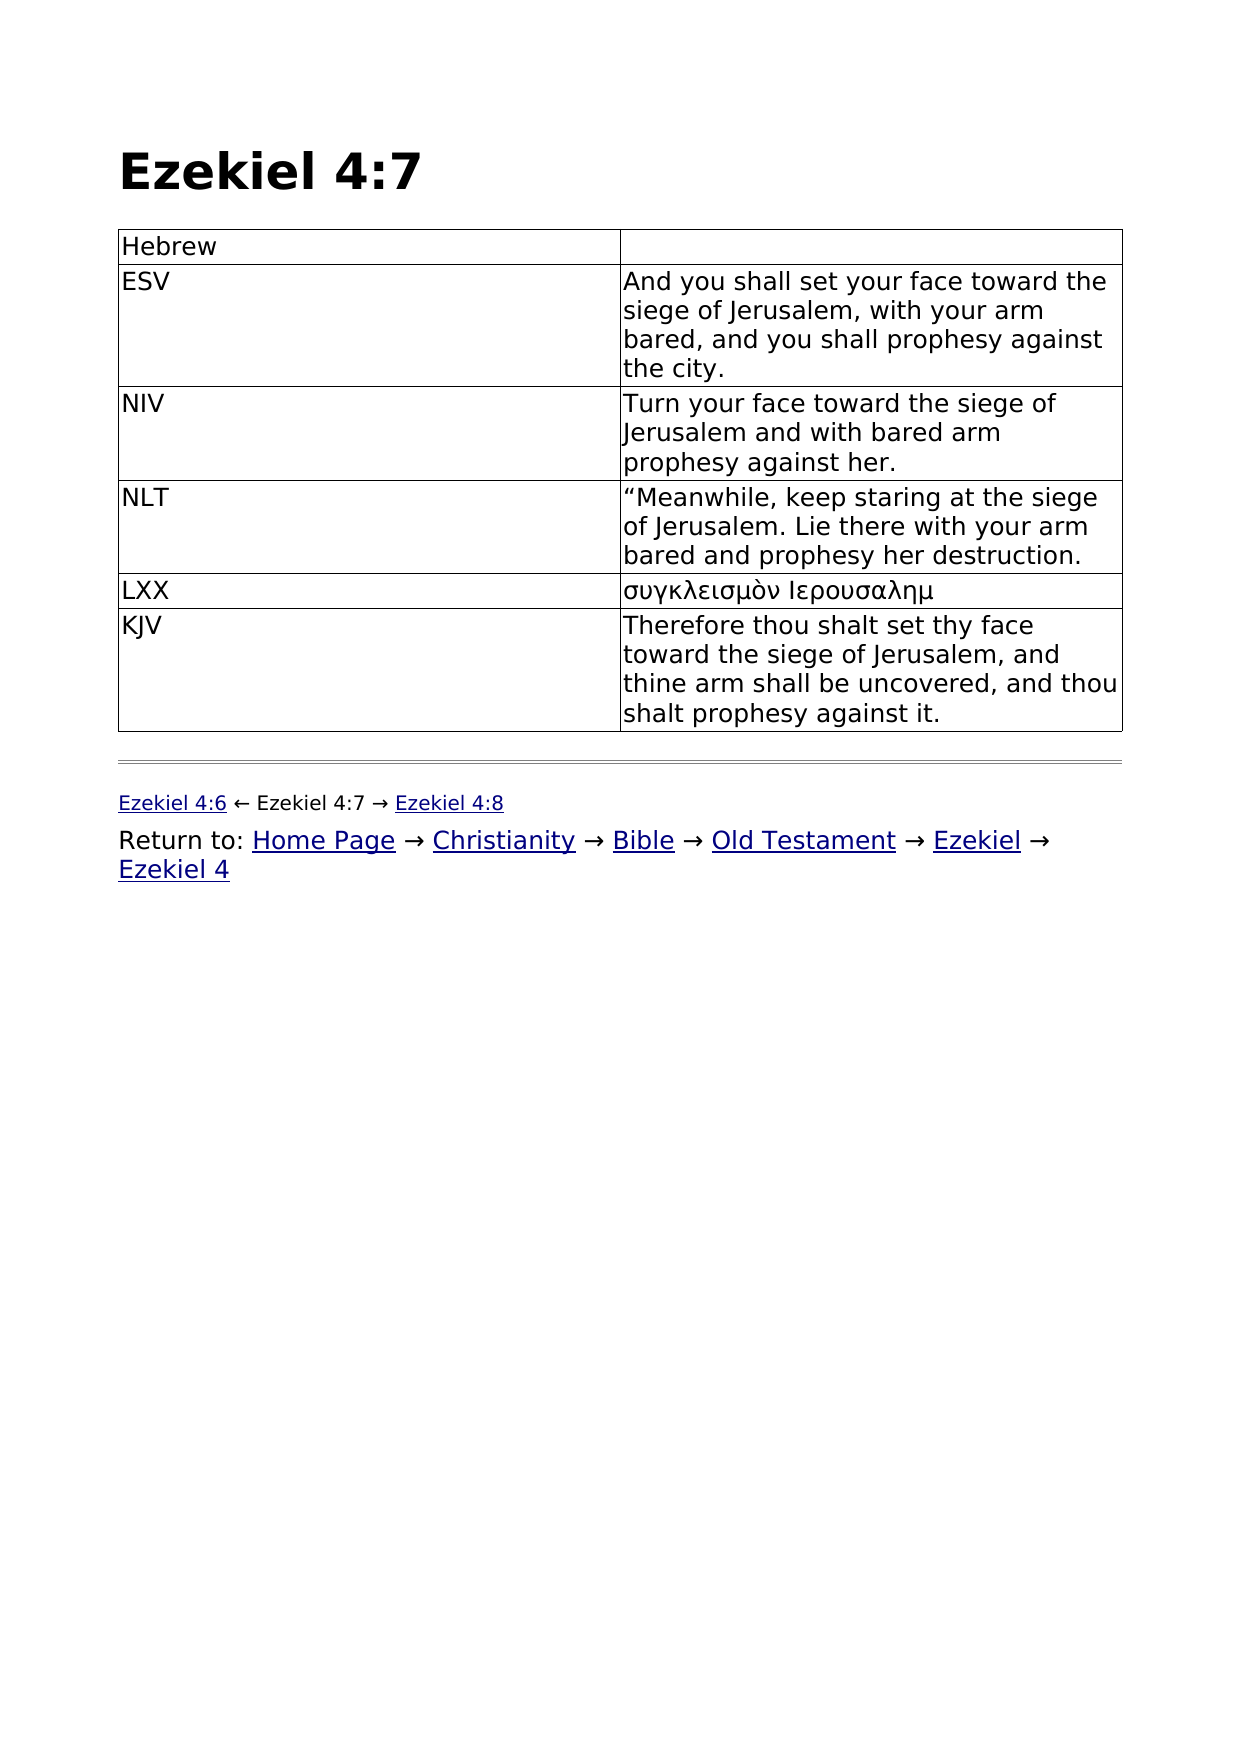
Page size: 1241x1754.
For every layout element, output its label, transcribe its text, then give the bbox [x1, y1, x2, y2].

table_cell Therefore thou shalt set thy face toward the siege of Jerusalem, and thine arm shall be uncovered, and thou shalt prophesy against it. [621, 609, 1122, 731]
table_cell LXX [119, 574, 620, 608]
subtitle Ezekiel 4:7 [118, 143, 1122, 201]
table_cell Turn your face toward the siege of Jerusalem and with bared arm prophesy against her. [621, 387, 1122, 480]
table_cell And you shall set your face toward the siege of Jerusalem, with your arm bared, and you shall prophesy against the city. [621, 265, 1122, 386]
table_cell NIV [119, 387, 620, 480]
text Ezekiel 4:6 ← Ezekiel 4:7 → Ezekiel 4:8 [118, 792, 1122, 826]
table_cell ESV [119, 265, 620, 386]
table_cell “Meanwhile, keep staring at the siege of Jerusalem. Lie there with your arm bared and prophesy her destruction. [621, 481, 1122, 573]
text Return to: Home Page → Christianity → Bible → Old Testament → Ezekiel → Ezekiel 4 [118, 826, 1122, 884]
table_header Hebrew [119, 230, 620, 264]
table_cell KJV [119, 609, 620, 731]
table_header [621, 230, 1122, 264]
table_cell NLT [119, 481, 620, 573]
table_cell συγκλεισμὸν Ιερουσαλημ [621, 574, 1122, 608]
